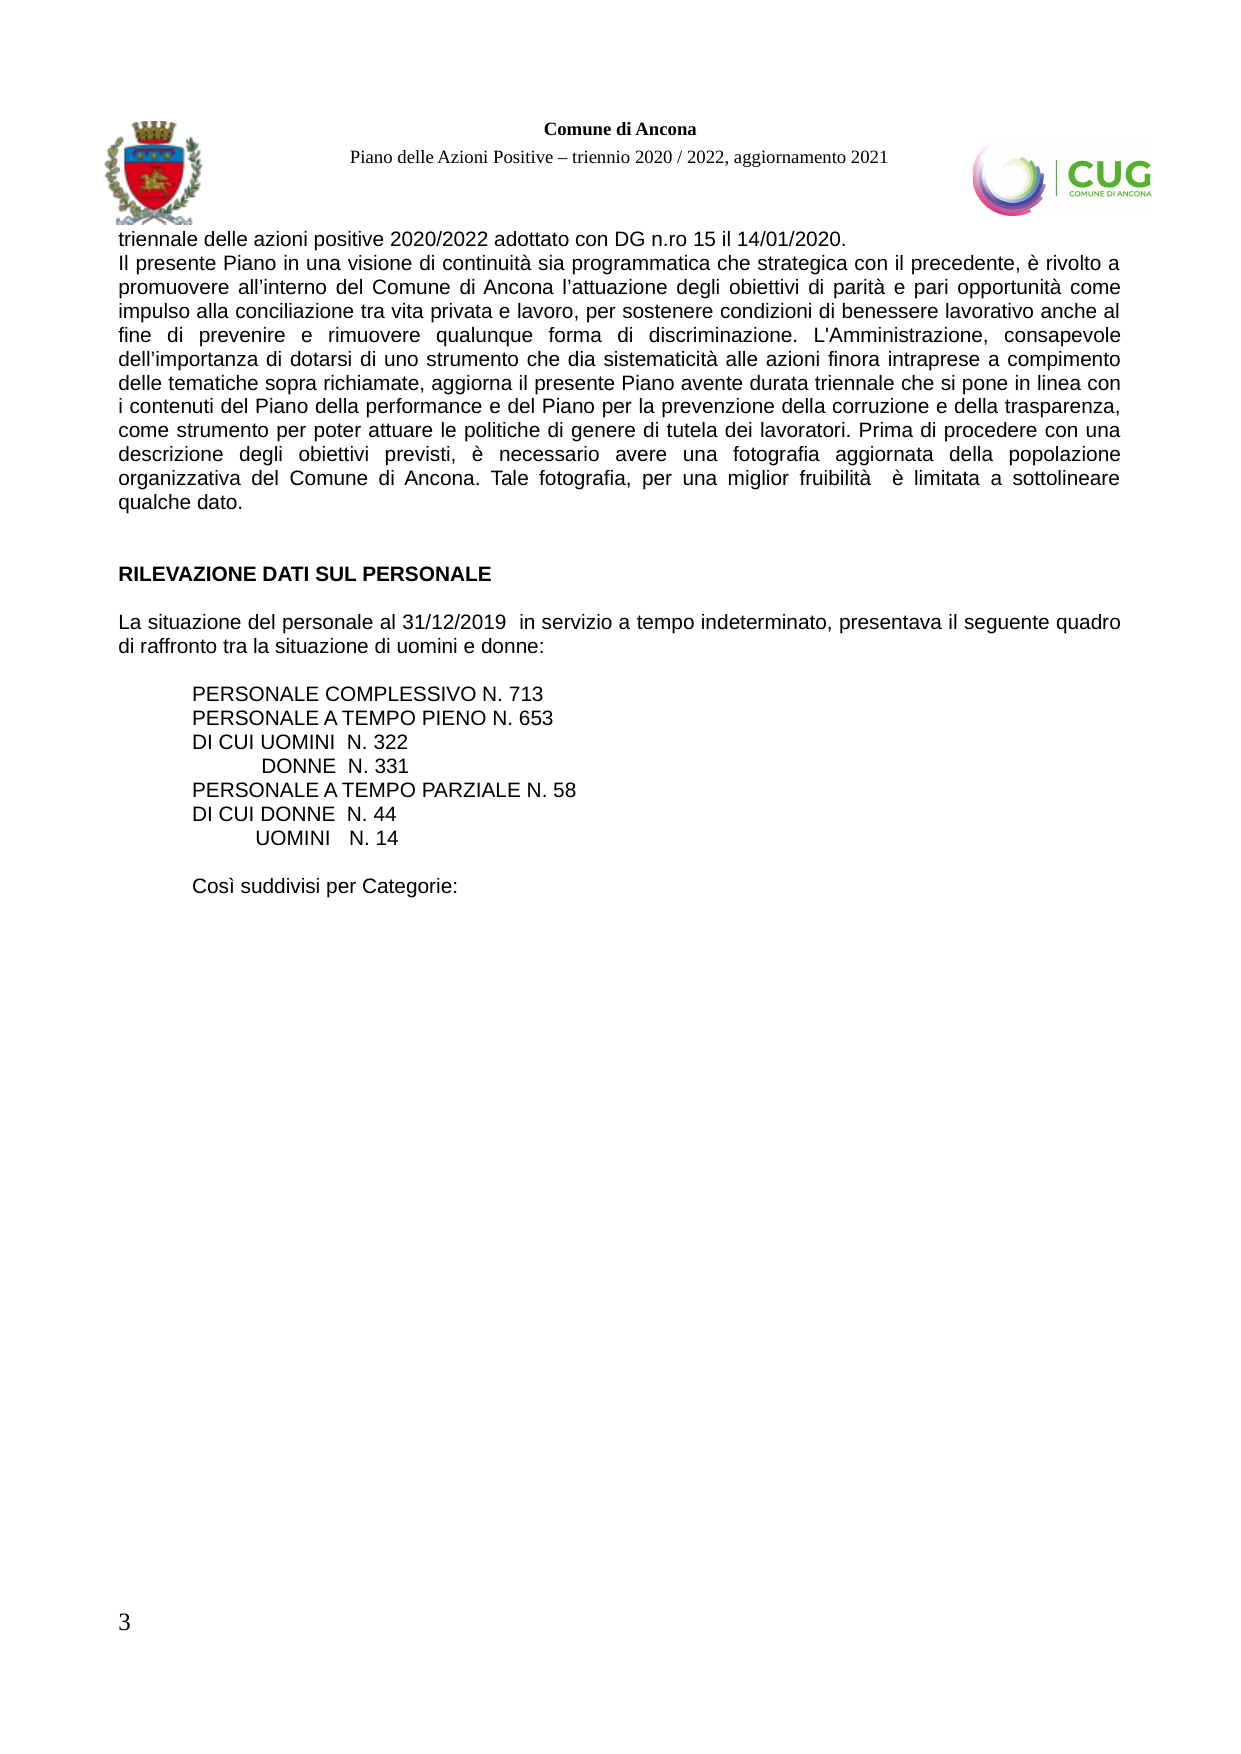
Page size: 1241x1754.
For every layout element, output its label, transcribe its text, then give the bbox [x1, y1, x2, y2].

text UOMINI N. 14 [118, 826, 1122, 849]
text triennale delle azioni positive 2020/2022 adottato con DG n.ro 15 il 14/01/2020. [118, 227, 1122, 251]
text RILEVAZIONE DATI SUL PERSONALE [118, 562, 1122, 586]
text DI CUI UOMINI N. 322 [118, 730, 1122, 754]
text PERSONALE COMPLESSIVO N. 713 [118, 682, 1122, 706]
text PERSONALE A TEMPO PIENO N. 653 [118, 706, 1122, 730]
text La situazione del personale al 31/12/2019 in servizio a tempo indeterminato, presentava il seguente quadro di raffronto tra la situazione di uomini e donne: [118, 610, 1122, 658]
text DONNE N. 331 [118, 754, 1122, 778]
text PERSONALE A TEMPO PARZIALE N. 58 [118, 778, 1122, 802]
text Il presente Piano in una visione di continuità sia programmatica che strategica con il precedente, è rivolto a promuovere all’interno del Comune di Ancona l’attuazione degli obiettivi di parità e pari opportunità come impulso alla conciliazione tra vita privata e lavoro, per sostenere condizioni di benessere lavorativo anche al fine di prevenire e rimuovere qualunque forma di discriminazione. L'Amministrazione, consapevole dell’importanza di dotarsi di uno strumento che dia sistematicità alle azioni finora intraprese a compimento delle tematiche sopra richiamate, aggiorna il presente Piano avente durata triennale che si pone in linea con i contenuti del Piano della performance e del Piano per la prevenzione della corruzione e della trasparenza, come strumento per poter attuare le politiche di genere di tutela dei lavoratori. Prima di procedere con una descrizione degli obiettivi previsti, è necessario avere una fotografia aggiornata della popolazione organizzativa del Comune di Ancona. Tale fotografia, per una miglior fruibilità è limitata a sottolineare qualche dato. [118, 251, 1122, 514]
picture [102, 121, 206, 225]
picture [972, 135, 1153, 216]
text Così suddivisi per Categorie: [118, 873, 1122, 897]
text DI CUI DONNE N. 44 [118, 802, 1122, 826]
